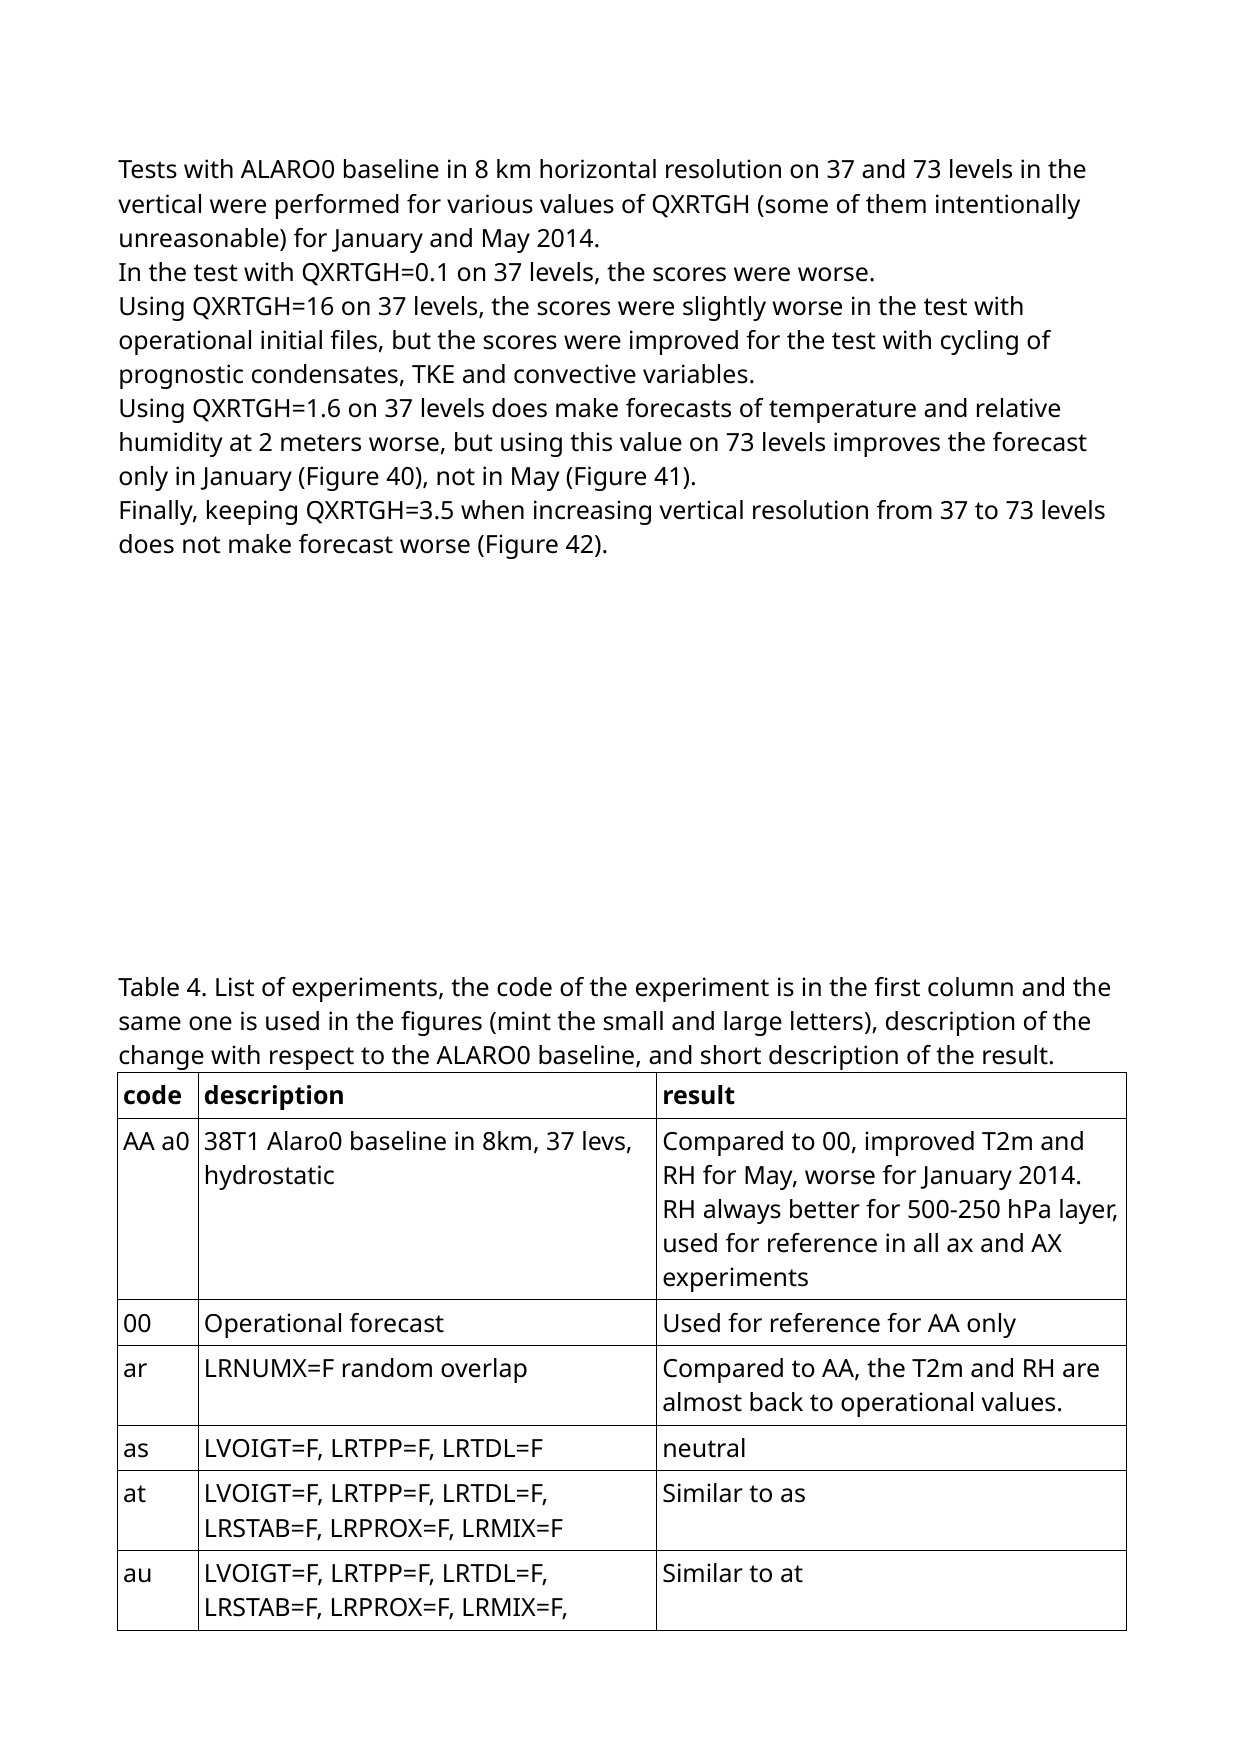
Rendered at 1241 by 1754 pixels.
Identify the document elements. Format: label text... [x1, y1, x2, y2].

table_header result [657, 1073, 1126, 1117]
text Tests with ALARO0 baseline in 8 km horizontal resolution on 37 and 73 levels in the vertical were performed for various values of QXRTGH (some of them intentionally unreasonable) for January and May 2014. [118, 152, 1122, 254]
table_cell au [118, 1551, 198, 1630]
table_cell Similar to at [657, 1551, 1126, 1630]
table_header description [199, 1073, 656, 1117]
table_cell at [118, 1471, 198, 1550]
table_cell Similar to as [657, 1471, 1126, 1550]
text Table 4. List of experiments, the code of the experiment is in the first column and the same one is used in the figures (mint the small and large letters), description of the change with respect to the ALARO0 baseline, and short description of the result. [118, 970, 1122, 1072]
text Finally, keeping QXRTGH=3.5 when increasing vertical resolution from 37 to 73 levels does not make forecast worse (Figure 42). [118, 493, 1122, 561]
table_cell AA a0 [118, 1119, 198, 1299]
table_cell ar [118, 1346, 198, 1425]
text In the test with QXRTGH=0.1 on 37 levels, the scores were worse. [118, 254, 1122, 288]
table_cell LVOIGT=F, LRTPP=F, LRTDL=F, LRSTAB=F, LRPROX=F, LRMIX=F, [199, 1551, 656, 1630]
table_cell 38T1 Alaro0 baseline in 8km, 37 levs, hydrostatic [199, 1119, 656, 1299]
text Using QXRTGH=16 on 37 levels, the scores were slightly worse in the test with operational initial files, but the scores were improved for the test with cycling of prognostic condensates, TKE and convective variables. [118, 288, 1122, 391]
table_cell Used for reference for AA only [657, 1300, 1126, 1345]
table_cell 00 [118, 1300, 198, 1345]
table_header code [118, 1073, 198, 1117]
table_cell LVOIGT=F, LRTPP=F, LRTDL=F, LRSTAB=F, LRPROX=F, LRMIX=F [199, 1471, 656, 1550]
text Using QXRTGH=1.6 on 37 levels does make forecasts of temperature and relative humidity at 2 meters worse, but using this value on 73 levels improves the forecast only in January (Figure 40), not in May (Figure 41). [118, 391, 1122, 493]
table_cell Operational forecast [199, 1300, 656, 1345]
table_cell Compared to 00, improved T2m and RH for May, worse for January 2014. RH always better for 500-250 hPa layer, used for reference in all ax and AX experiments [657, 1119, 1126, 1299]
table_cell neutral [657, 1426, 1126, 1470]
table_cell Compared to AA, the T2m and RH are almost back to operational values. [657, 1346, 1126, 1425]
table_cell LRNUMX=F random overlap [199, 1346, 656, 1425]
table_cell as [118, 1426, 198, 1470]
table_cell LVOIGT=F, LRTPP=F, LRTDL=F [199, 1426, 656, 1470]
